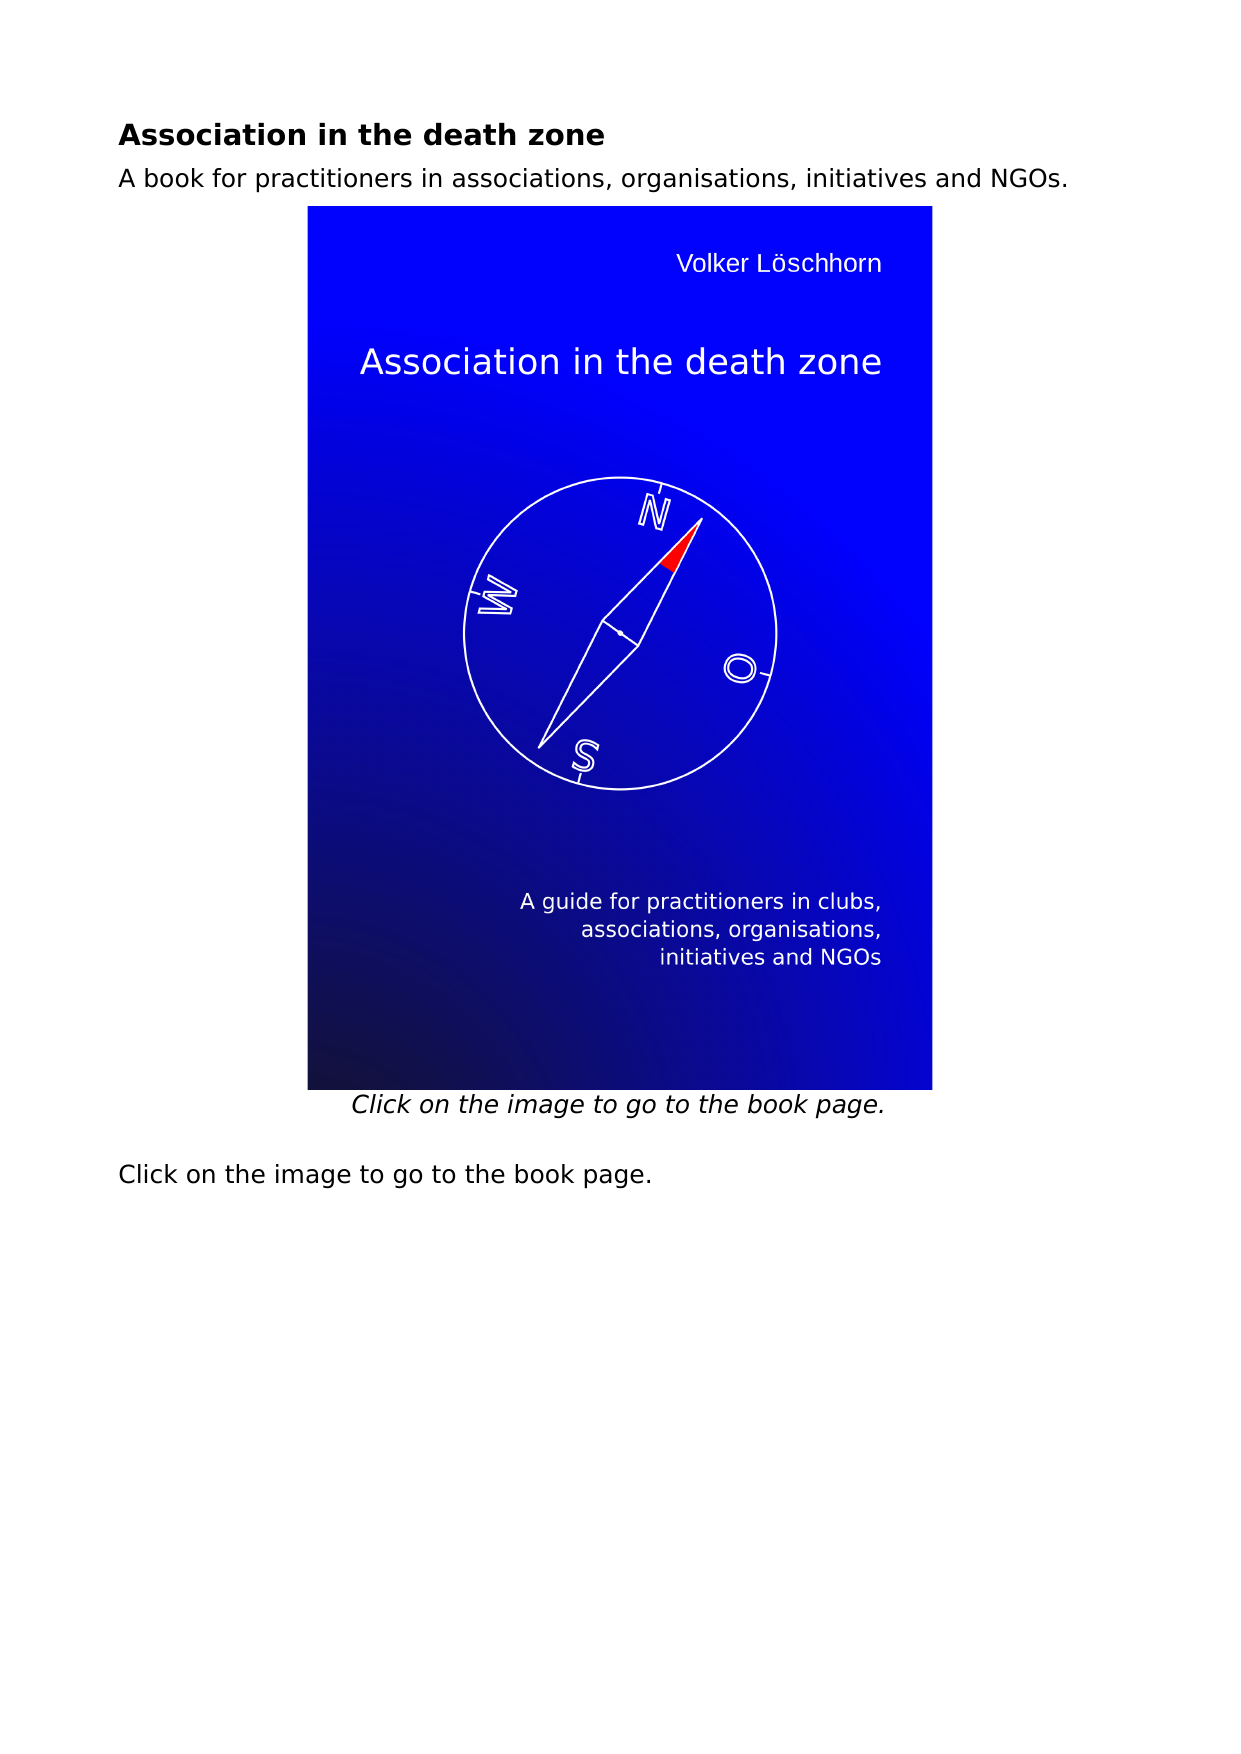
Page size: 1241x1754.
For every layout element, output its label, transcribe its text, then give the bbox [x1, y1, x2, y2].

subtitle Association in the death zone [118, 118, 1122, 152]
text A book for practitioners in associations, organisations, initiatives and NGOs. [118, 164, 1122, 194]
picture [307, 206, 933, 1090]
text Click on the image to go to the book page. [308, 1090, 933, 1119]
text Click on the image to go to the book page. [118, 1161, 1122, 1190]
